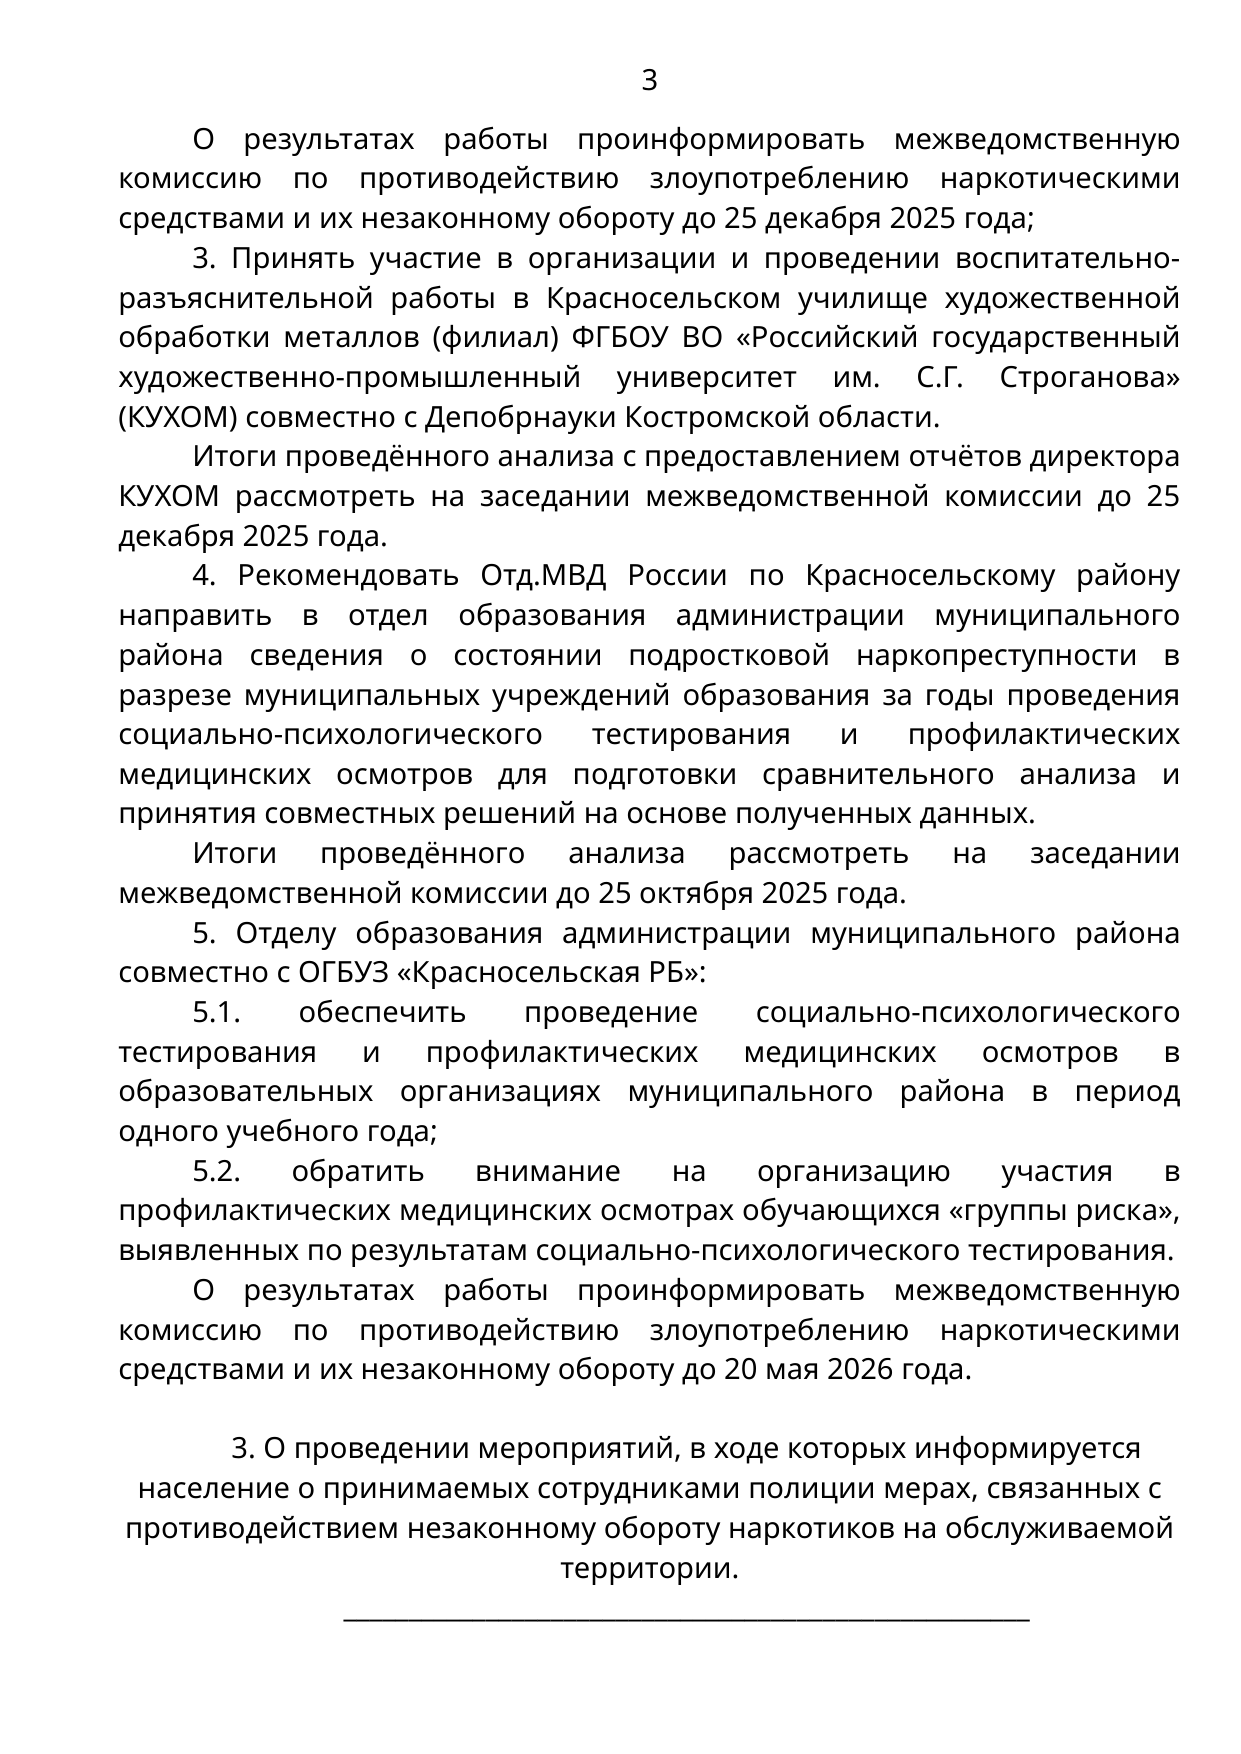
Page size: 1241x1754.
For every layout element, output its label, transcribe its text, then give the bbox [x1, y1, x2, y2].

text 3. О проведении мероприятий, в ходе которых информируется население о принимаемых сотрудниками полиции мерах, связанных с противодействием незаконному обороту наркотиков на обслуживаемой территории. [118, 1428, 1181, 1587]
text Итоги проведённого анализа с предоставлением отчётов директора КУХОМ рассмотреть на заседании межведомственной комиссии до 25 декабря 2025 года. [118, 436, 1181, 555]
text _____________________________________________________ [118, 1587, 1181, 1626]
text 5.2. обратить внимание на организацию участия в профилактических медицинских осмотрах обучающихся «группы риска», выявленных по результатам социально-психологического тестирования. [118, 1150, 1181, 1269]
text 4. Рекомендовать Отд.МВД России по Красносельскому району направить в отдел образования администрации муниципального района сведения о состоянии подростковой наркопреступности в разрезе муниципальных учреждений образования за годы проведения социально-психологического тестирования и профилактических медицинских осмотров для подготовки сравнительного анализа и принятия совместных решений на основе полученных данных. [118, 555, 1181, 832]
text 5.1. обеспечить проведение социально-психологического тестирования и профилактических медицинских осмотров в образовательных организациях муниципального района в период одного учебного года; [118, 991, 1181, 1150]
text О результатах работы проинформировать межведомственную комиссию по противодействию злоупотреблению наркотическими средствами и их незаконному обороту до 20 мая 2026 года. [118, 1269, 1181, 1388]
text 5. Отделу образования администрации муниципального района совместно с ОГБУЗ «Красносельская РБ»: [118, 912, 1181, 991]
text О результатах работы проинформировать межведомственную комиссию по противодействию злоупотреблению наркотическими средствами и их незаконному обороту до 25 декабря 2025 года; [118, 118, 1181, 237]
text Итоги проведённого анализа рассмотреть на заседании межведомственной комиссии до 25 октября 2025 года. [118, 832, 1181, 912]
text 3. Принять участие в организации и проведении воспитательно-разъяснительной работы в Красносельском училище художественной обработки металлов (филиал) ФГБОУ ВО «Российский государственный художественно-промышленный университет им. С.Г. Строганова» (КУХОМ) совместно с Депобрнауки Костромской области. [118, 237, 1181, 436]
